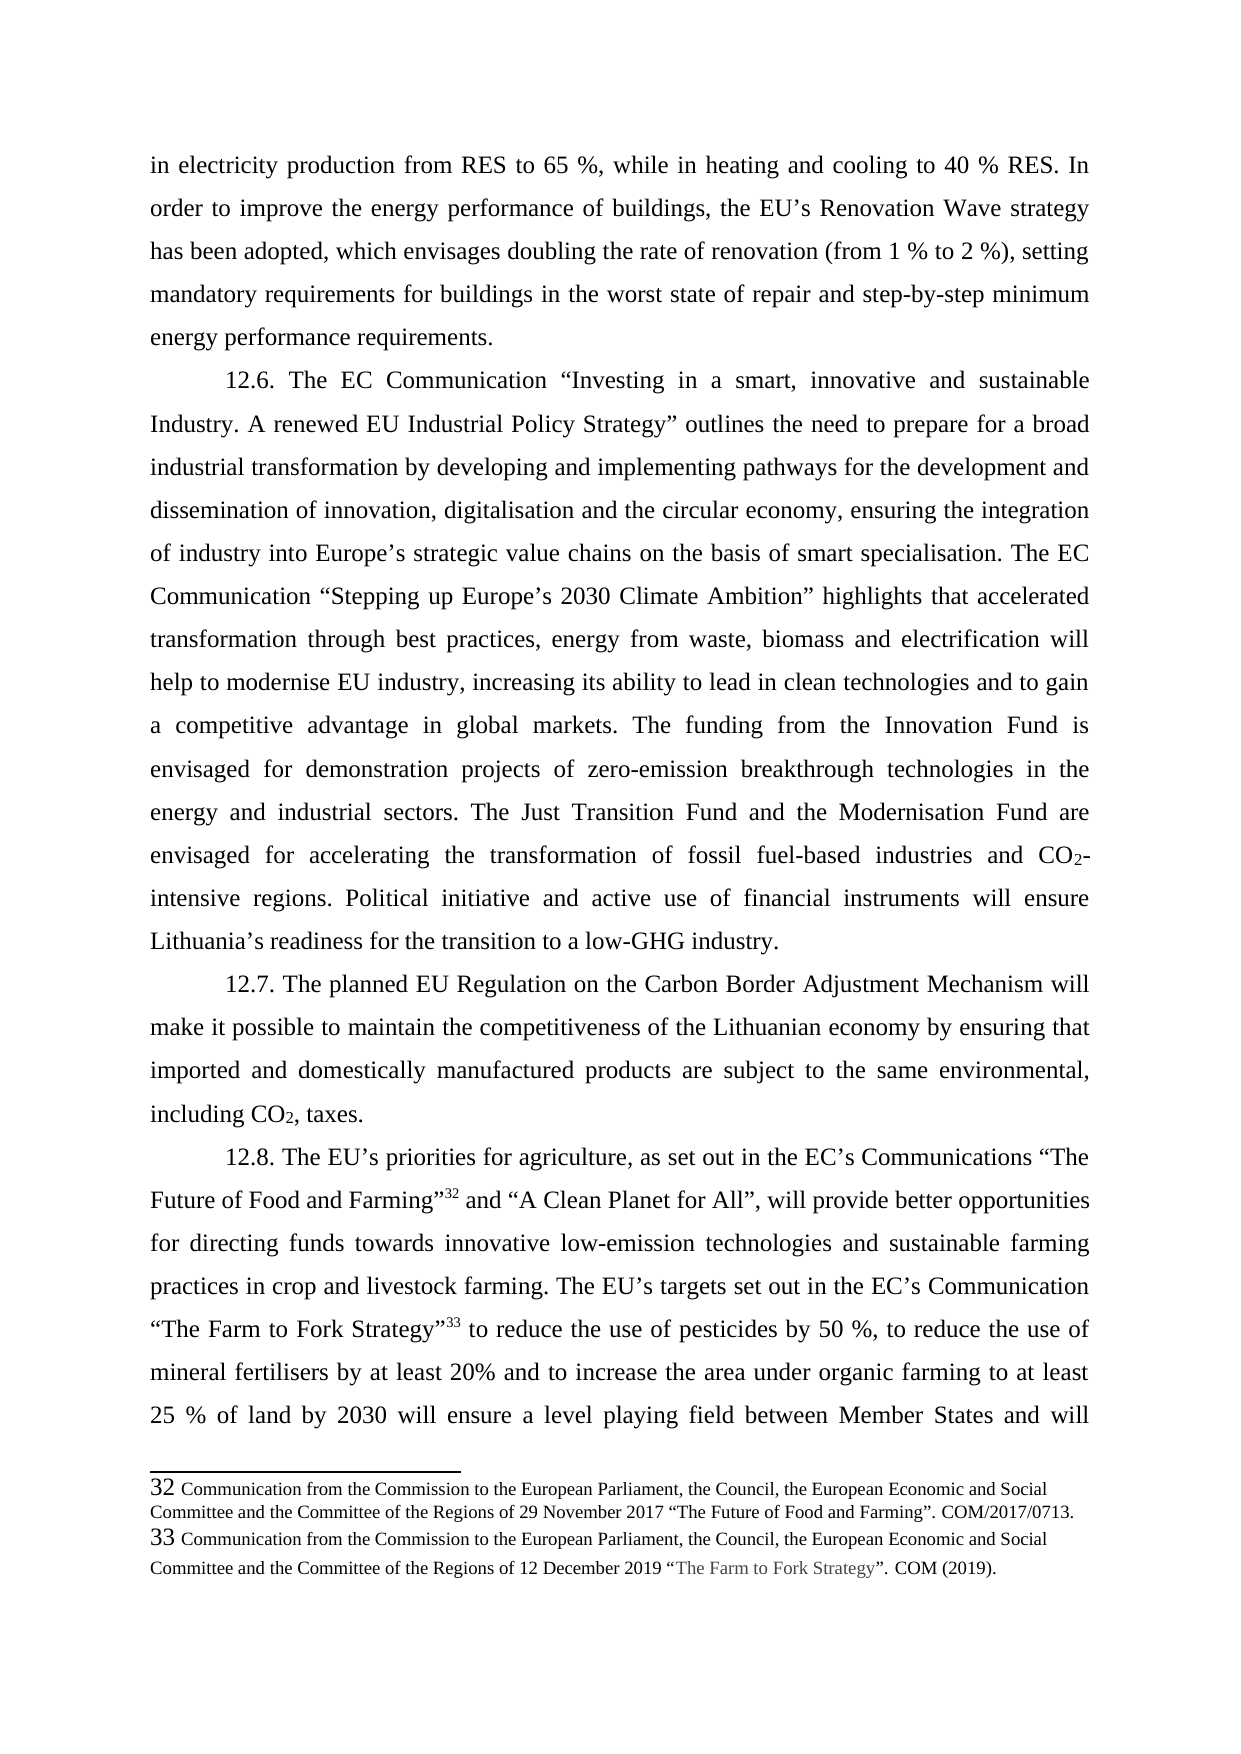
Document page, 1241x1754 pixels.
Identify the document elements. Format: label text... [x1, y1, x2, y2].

text 12.6. The EC Communication “Investing in a smart, innovative and sustainable Industry. A renewed EU Industrial Policy Strategy” outlines the need to prepare for a broad industrial transformation by developing and implementing pathways for the development and dissemination of innovation, digitalisation and the circular economy, ensuring the integration of industry into Europe’s strategic value chains on the basis of smart specialisation. The EC Communication “Stepping up Europe’s 2030 Climate Ambition” highlights that accelerated transformation through best practices, energy from waste, biomass and electrification will help to modernise EU industry, increasing its ability to lead in clean technologies and to gain a competitive advantage in global markets. The funding from the Innovation Fund is envisaged for demonstration projects of zero-emission breakthrough technologies in the energy and industrial sectors. The Just Transition Fund and the Modernisation Fund are envisaged for accelerating the transformation of fossil fuel-based industries and CO2-intensive regions. Political initiative and active use of financial instruments will ensure Lithuania’s readiness for the transition to a low-GHG industry. [150, 366, 1091, 955]
text 12.7. The planned EU Regulation on the Carbon Border Adjustment Mechanism will make it possible to maintain the competitiveness of the Lithuanian economy by ensuring that imported and domestically manufactured products are subject to the same environmental, including CO2, taxes. [150, 969, 1091, 1127]
text Communication from the Commission to the European Parliament, the Council, the European Economic and Social Committee and the Committee of the Regions of 12 December 2019 “The Farm to Fork Strategy”. COM (2019). [150, 1522, 1091, 1579]
text Communication from the Commission to the European Parliament, the Council, the European Economic and Social Committee and the Committee of the Regions of 29 November 2017 “The Future of Food and Farming”. COM/2017/0713. [150, 1472, 1091, 1522]
text 12.8. The EU’s priorities for agriculture, as set out in the EC’s Communications “The Future of Food and Farming” and “A Clean Planet for All”, will provide better opportunities for directing funds towards innovative low-emission technologies and sustainable farming practices in crop and livestock farming. The EU’s targets set out in the EC’s Communication “The Farm to Fork Strategy” to reduce the use of pesticides by 50 %, to reduce the use of mineral fertilisers by at least 20% and to increase the area under organic farming to at least 25 % of land by 2030 will ensure a level playing field between Member States and will [150, 1142, 1091, 1429]
text in electricity production from RES to 65 %, while in heating and cooling to 40 % RES. In order to improve the energy performance of buildings, the EU’s Renovation Wave strategy has been adopted, which envisages doubling the rate of renovation (from 1 % to 2 %), setting mandatory requirements for buildings in the worst state of repair and step-by-step minimum energy performance requirements. [150, 150, 1091, 351]
